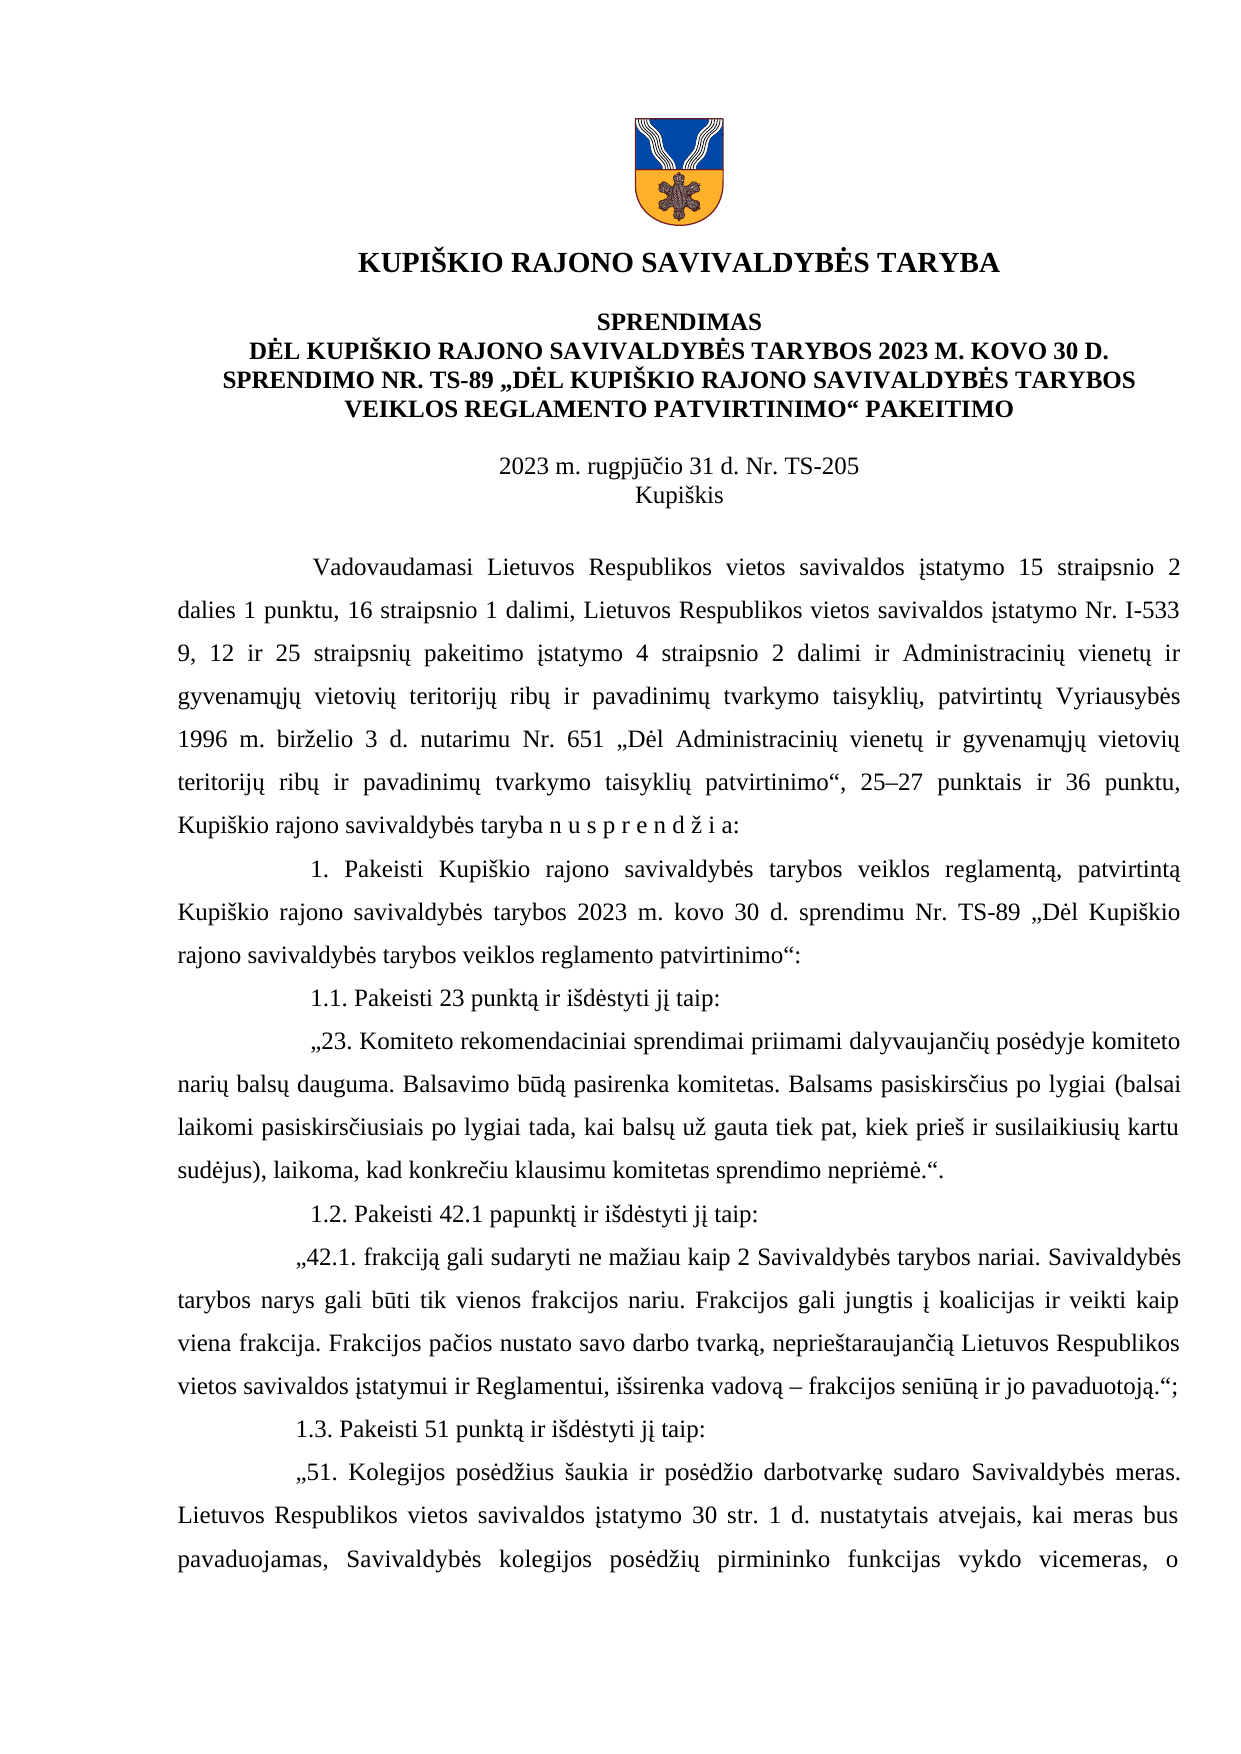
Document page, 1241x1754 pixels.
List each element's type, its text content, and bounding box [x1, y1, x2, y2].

text DĖL KUPIŠKIO RAJONO SAVIVALDYBĖS TARYBOS 2023 M. KOVO 30 D. SPRENDIMO NR. TS-89 „DĖL KUPIŠKIO RAJONO SAVIVALDYBĖS TARYBOS VEIKLOS REGLAMENTO PATVIRTINIMO“ PAKEITIMO [177, 336, 1181, 422]
text SPRENDIMAS [177, 307, 1181, 336]
text „51. Kolegijos posėdžius šaukia ir posėdžio darbotvarkę sudaro Savivaldybės meras. Lietuvos Respublikos vietos savivaldos įstatymo 30 str. 1 d. nustatytais atvejais, kai meras bus pavaduojamas, Savivaldybės kolegijos posėdžių pirmininko funkcijas vykdo vicemeras, o [177, 1457, 1181, 1572]
text 1. Pakeisti Kupiškio rajono savivaldybės tarybos veiklos reglamentą, patvirtintą Kupiškio rajono savivaldybės tarybos 2023 m. kovo 30 d. sprendimu Nr. TS-89 „Dėl Kupiškio rajono savivaldybės tarybos veiklos reglamento patvirtinimo“: [177, 854, 1181, 969]
text Vadovaudamasi Lietuvos Respublikos vietos savivaldos įstatymo 15 straipsnio 2 dalies 1 punktu, 16 straipsnio 1 dalimi, Lietuvos Respublikos vietos savivaldos įstatymo Nr. I-533 9, 12 ir 25 straipsnių pakeitimo įstatymo 4 straipsnio 2 dalimi ir Administracinių vienetų ir gyvenamųjų vietovių teritorijų ribų ir pavadinimų tvarkymo taisyklių, patvirtintų Vyriausybės 1996 m. birželio 3 d. nutarimu Nr. 651 „Dėl Administracinių vienetų ir gyvenamųjų vietovių teritorijų ribų ir pavadinimų tvarkymo taisyklių patvirtinimo“, 25–27 punktais ir 36 punktu, Kupiškio rajono savivaldybės taryba n u s p r e n d ž i a: [177, 552, 1181, 839]
text „42.1. frakciją gali sudaryti ne mažiau kaip 2 Savivaldybės tarybos nariai. Savivaldybės tarybos narys gali būti tik vienos frakcijos nariu. Frakcijos gali jungtis į koalicijas ir veikti kaip viena frakcija. Frakcijos pačios nustato savo darbo tvarką, neprieštaraujančią Lietuvos Respublikos vietos savivaldos įstatymui ir Reglamentui, išsirenka vadovą – frakcijos seniūną ir jo pavaduotoją.“; [177, 1242, 1181, 1400]
text Kupiškis [177, 480, 1181, 509]
text 1.3. Pakeisti 51 punktą ir išdėstyti jį taip: [177, 1414, 1181, 1443]
text KUPIŠKIO RAJONO SAVIVALDYBĖS TARYBA [177, 245, 1181, 279]
text 2023 m. rugpjūčio 31 d. Nr. TS-205 [177, 451, 1181, 480]
text 1.1. Pakeisti 23 punktą ir išdėstyti jį taip: [177, 983, 1181, 1012]
text 1.2. Pakeisti 42.1 papunktį ir išdėstyti jį taip: [177, 1199, 1181, 1227]
text „23. Komiteto rekomendaciniai sprendimai priimami dalyvaujančių posėdyje komiteto narių balsų dauguma. Balsavimo būdą pasirenka komitetas. Balsams pasiskirsčius po lygiai (balsai laikomi pasiskirsčiusiais po lygiai tada, kai balsų už gauta tiek pat, kiek prieš ir susilaikiusių kartu sudėjus), laikoma, kad konkrečiu klausimu komitetas sprendimo nepriėmė.“. [177, 1026, 1181, 1184]
